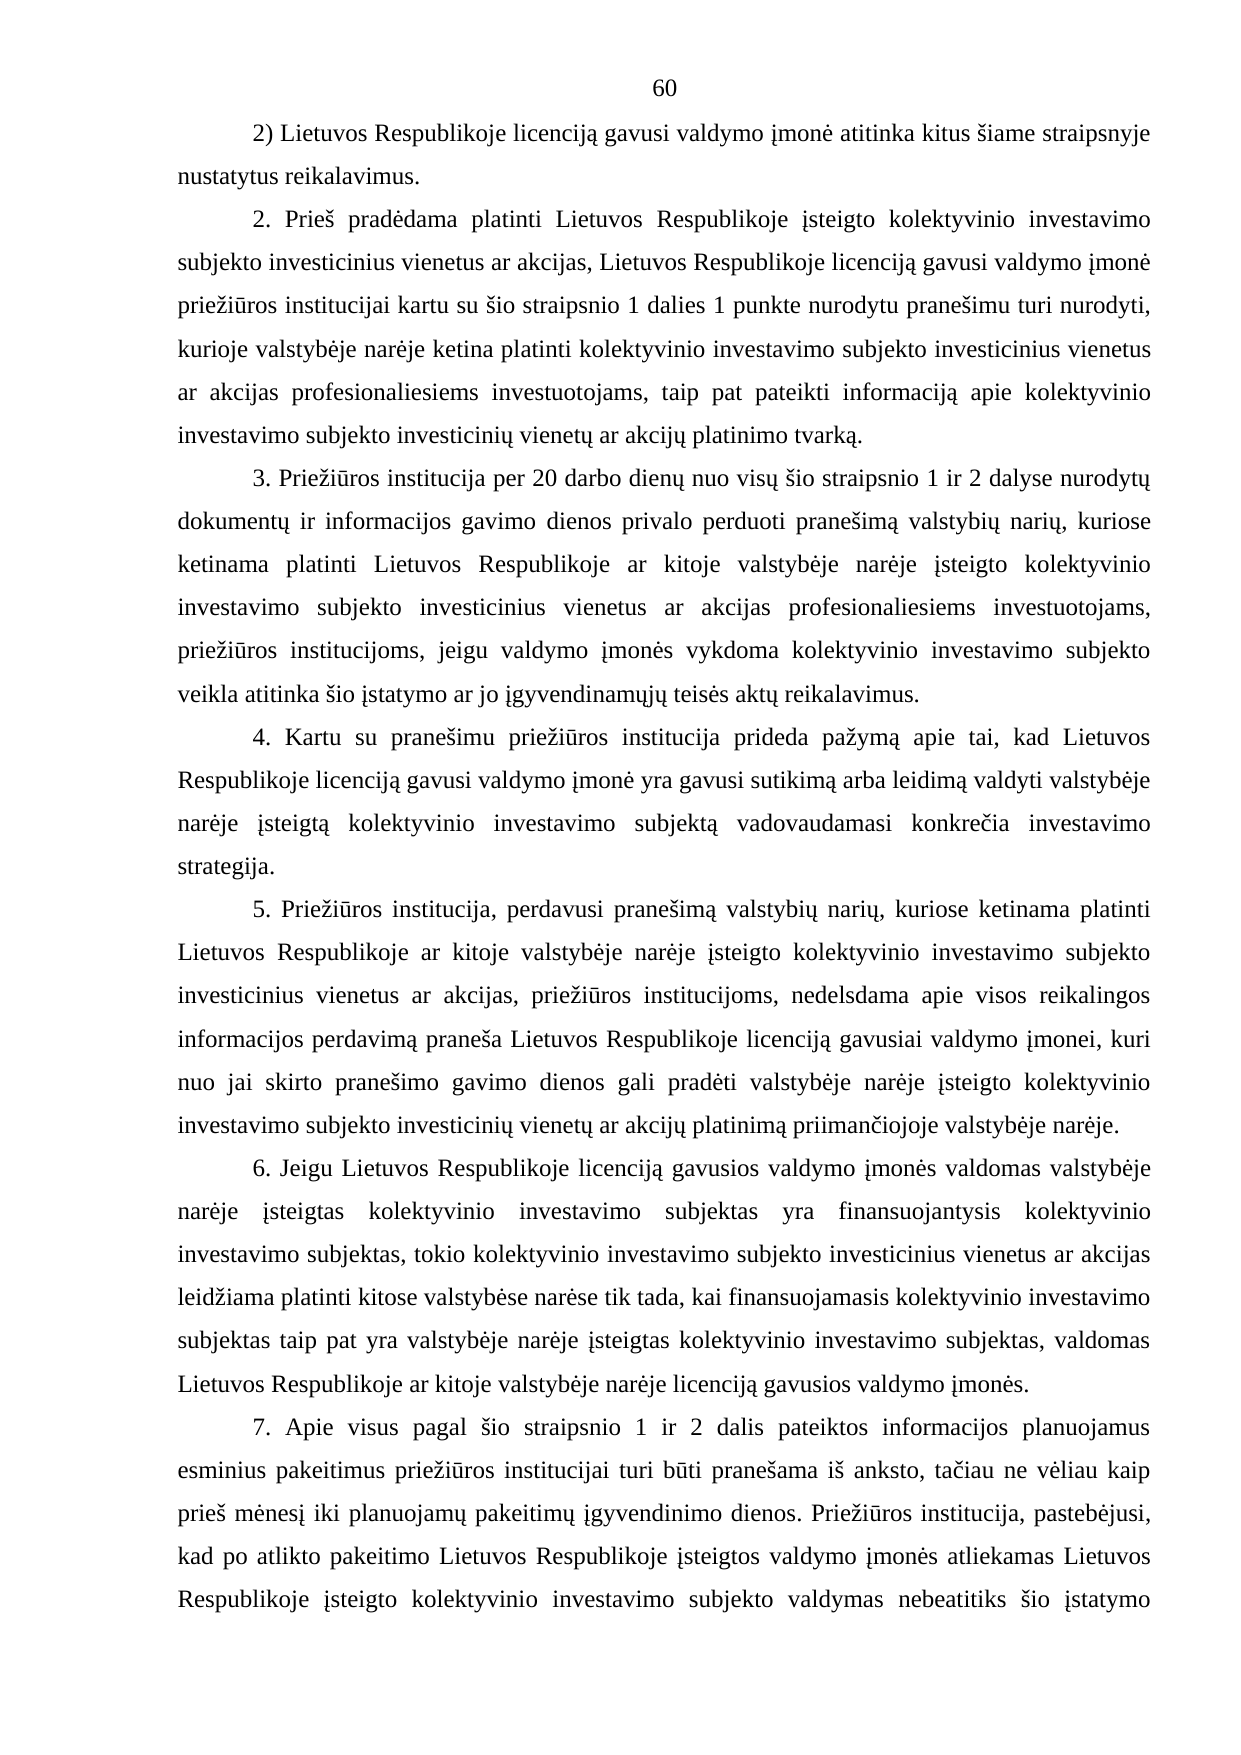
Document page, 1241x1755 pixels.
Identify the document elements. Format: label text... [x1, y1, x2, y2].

text 2. Prieš pradėdama platinti Lietuvos Respublikoje įsteigto kolektyvinio investavimo subjekto investicinius vienetus ar akcijas, Lietuvos Respublikoje licenciją gavusi valdymo įmonė priežiūros institucijai kartu su šio straipsnio 1 dalies 1 punkte nurodytu pranešimu turi nurodyti, kurioje valstybėje narėje ketina platinti kolektyvinio investavimo subjekto investicinius vienetus ar akcijas profesionaliesiems investuotojams, taip pat pateikti informaciją apie kolektyvinio investavimo subjekto investicinių vienetų ar akcijų platinimo tvarką. [177, 204, 1152, 449]
text 7. Apie visus pagal šio straipsnio 1 ir 2 dalis pateiktos informacijos planuojamus esminius pakeitimus priežiūros institucijai turi būti pranešama iš anksto, tačiau ne vėliau kaip prieš mėnesį iki planuojamų pakeitimų įgyvendinimo dienos. Priežiūros institucija, pastebėjusi, kad po atlikto pakeitimo Lietuvos Respublikoje įsteigtos valdymo įmonės atliekamas Lietuvos Respublikoje įsteigto kolektyvinio investavimo subjekto valdymas nebeatitiks šio įstatymo [177, 1412, 1152, 1613]
text 5. Priežiūros institucija, perdavusi pranešimą valstybių narių, kuriose ketinama platinti Lietuvos Respublikoje ar kitoje valstybėje narėje įsteigto kolektyvinio investavimo subjekto investicinius vienetus ar akcijas, priežiūros institucijoms, nedelsdama apie visos reikalingos informacijos perdavimą praneša Lietuvos Respublikoje licenciją gavusiai valdymo įmonei, kuri nuo jai skirto pranešimo gavimo dienos gali pradėti valstybėje narėje įsteigto kolektyvinio investavimo subjekto investicinių vienetų ar akcijų platinimą priimančiojoje valstybėje narėje. [177, 894, 1152, 1139]
text 3. Priežiūros institucija per 20 darbo dienų nuo visų šio straipsnio 1 ir 2 dalyse nurodytų dokumentų ir informacijos gavimo dienos privalo perduoti pranešimą valstybių narių, kuriose ketinama platinti Lietuvos Respublikoje ar kitoje valstybėje narėje įsteigto kolektyvinio investavimo subjekto investicinius vienetus ar akcijas profesionaliesiems investuotojams, priežiūros institucijoms, jeigu valdymo įmonės vykdoma kolektyvinio investavimo subjekto veikla atitinka šio įstatymo ar jo įgyvendinamųjų teisės aktų reikalavimus. [177, 463, 1152, 707]
text 4. Kartu su pranešimu priežiūros institucija prideda pažymą apie tai, kad Lietuvos Respublikoje licenciją gavusi valdymo įmonė yra gavusi sutikimą arba leidimą valdyti valstybėje narėje įsteigtą kolektyvinio investavimo subjektą vadovaudamasi konkrečia investavimo strategija. [177, 722, 1152, 880]
text 2) Lietuvos Respublikoje licenciją gavusi valdymo įmonė atitinka kitus šiame straipsnyje nustatytus reikalavimus. [177, 118, 1152, 190]
text 6. Jeigu Lietuvos Respublikoje licenciją gavusios valdymo įmonės valdomas valstybėje narėje įsteigtas kolektyvinio investavimo subjektas yra finansuojantysis kolektyvinio investavimo subjektas, tokio kolektyvinio investavimo subjekto investicinius vienetus ar akcijas leidžiama platinti kitose valstybėse narėse tik tada, kai finansuojamasis kolektyvinio investavimo subjektas taip pat yra valstybėje narėje įsteigtas kolektyvinio investavimo subjektas, valdomas Lietuvos Respublikoje ar kitoje valstybėje narėje licenciją gavusios valdymo įmonės. [177, 1153, 1152, 1397]
